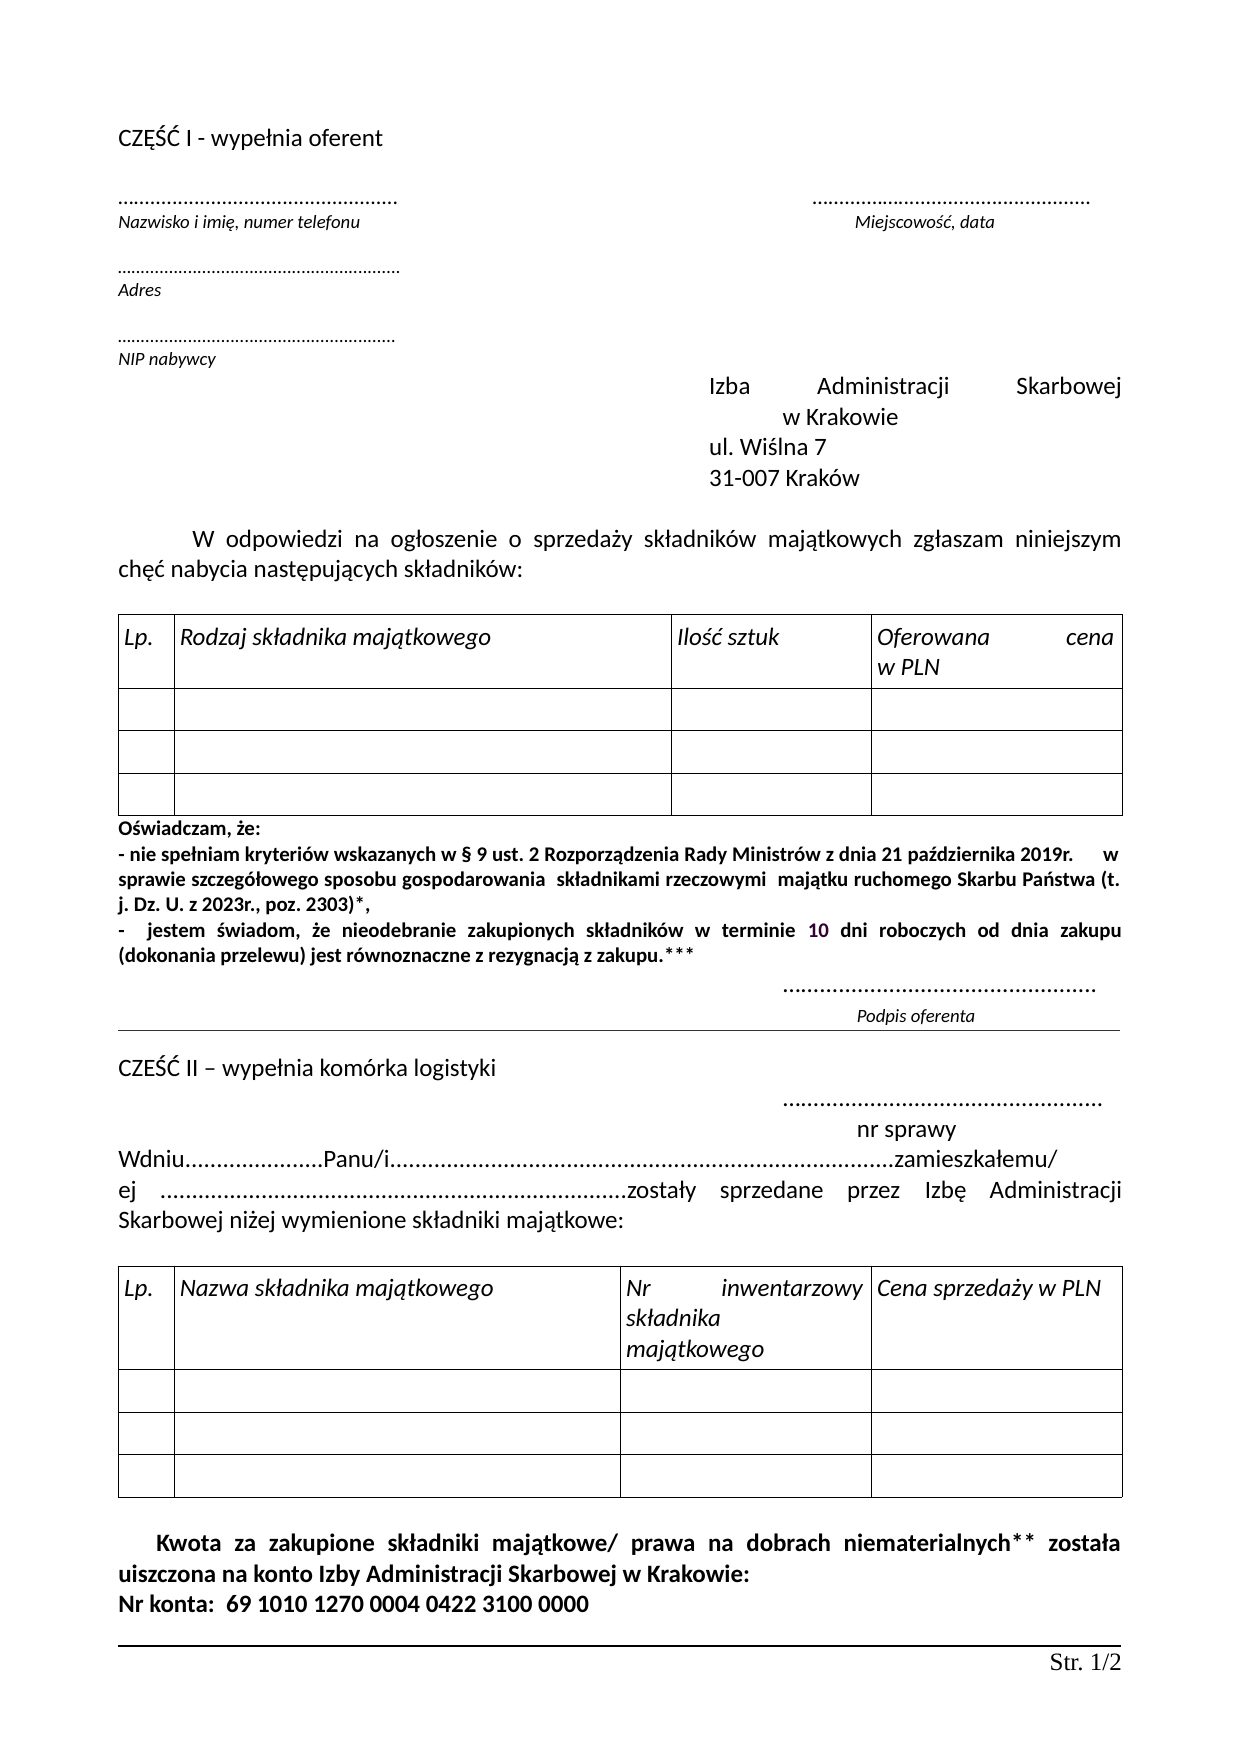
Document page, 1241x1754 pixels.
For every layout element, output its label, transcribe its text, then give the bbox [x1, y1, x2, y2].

table_cell [175, 689, 671, 730]
table_cell [872, 1370, 1122, 1412]
table_header Oferowana cena w PLN [872, 615, 1122, 687]
table_cell [872, 1413, 1122, 1454]
text Oświadczam, że: [118, 816, 1122, 841]
text nr sprawy [118, 1113, 1122, 1143]
table_cell [872, 689, 1122, 730]
text Adres [118, 278, 1122, 301]
table_header Nr inwentarzowy składnika majątkowego [621, 1267, 871, 1369]
table_cell [119, 689, 174, 730]
table_cell [175, 1413, 620, 1454]
table_cell [119, 1455, 174, 1497]
table_header Lp. [119, 615, 174, 687]
text NIP nabywcy [118, 347, 1122, 370]
text Nazwisko i imię, numer telefonu Miejscowość, data [118, 210, 1122, 233]
table_cell [872, 1455, 1122, 1497]
table_cell [175, 774, 671, 815]
text - nie spełniam kryteriów wskazanych w § 9 ust. 2 Rozporządzenia Rady Ministrów z dnia 21 października 2019r. w sprawie szczegółowego sposobu gospodarowania składnikami rzeczowymi majątku ruchomego Skarbu Państwa (t. j. Dz. U. z 2023r., poz. 2303)*, [118, 841, 1122, 917]
text ul. Wiślna 7 [118, 431, 1122, 462]
table_cell [672, 731, 871, 772]
text CZEŚĆ II – wypełnia komórka logistyki …................................................ [118, 1052, 1122, 1113]
table_cell [119, 1413, 174, 1454]
text Podpis oferenta [118, 998, 1122, 1029]
text 31-007 Kraków [118, 462, 1122, 492]
table_cell [621, 1455, 871, 1497]
table_header Nazwa składnika majątkowego [175, 1267, 620, 1369]
table_cell [872, 731, 1122, 772]
table_cell [621, 1413, 871, 1454]
text Izba Administracji Skarbowej w Krakowie [118, 370, 1122, 431]
text …............................................... [118, 968, 1122, 998]
text Nr konta: 69 1010 1270 0004 0422 3100 0000 [118, 1589, 1122, 1619]
table_cell [175, 731, 671, 772]
text - jestem świadom, że nieodebranie zakupionych składników w terminie 10 dni roboczych od dnia zakupu (dokonania przelewu) jest równoznaczne z rezygnacją z zakupu.*** [118, 917, 1122, 968]
table_cell [872, 774, 1122, 815]
text Kwota za zakupione składniki majątkowe/ prawa na dobrach niematerialnych** została uiszczona na konto Izby Administracji Skarbowej w Krakowie: [118, 1528, 1122, 1589]
table_cell [672, 774, 871, 815]
text …........................................................ [118, 324, 1122, 347]
table_cell [119, 731, 174, 772]
table_header Rodzaj składnika majątkowego [175, 615, 671, 687]
table_cell [119, 1370, 174, 1412]
text …................................................ …..........…................................... [118, 183, 1122, 210]
text CZĘŚĆ I - wypełnia oferent [118, 122, 1122, 153]
table_header Cena sprzedaży w PLN [872, 1267, 1122, 1369]
table_cell [672, 689, 871, 730]
table_cell [175, 1455, 620, 1497]
text …......................................................... [118, 256, 1122, 278]
table_cell [119, 774, 174, 815]
table_cell [621, 1370, 871, 1412]
table_header Ilość sztuk [672, 615, 871, 687]
text W odpowiedzi na ogłoszenie o sprzedaży składników majątkowych zgłaszam niniejszym chęć nabycia następujących składników: [118, 523, 1122, 584]
table_header Lp. [119, 1267, 174, 1369]
table_cell [175, 1370, 620, 1412]
text Wdniu......................Panu/i................................................................................zamieszkałemu/ej ..........................................................................zostały sprzedane przez Izbę Administracji Skarbowej niżej wymienione składniki majątkowe: [118, 1143, 1122, 1235]
